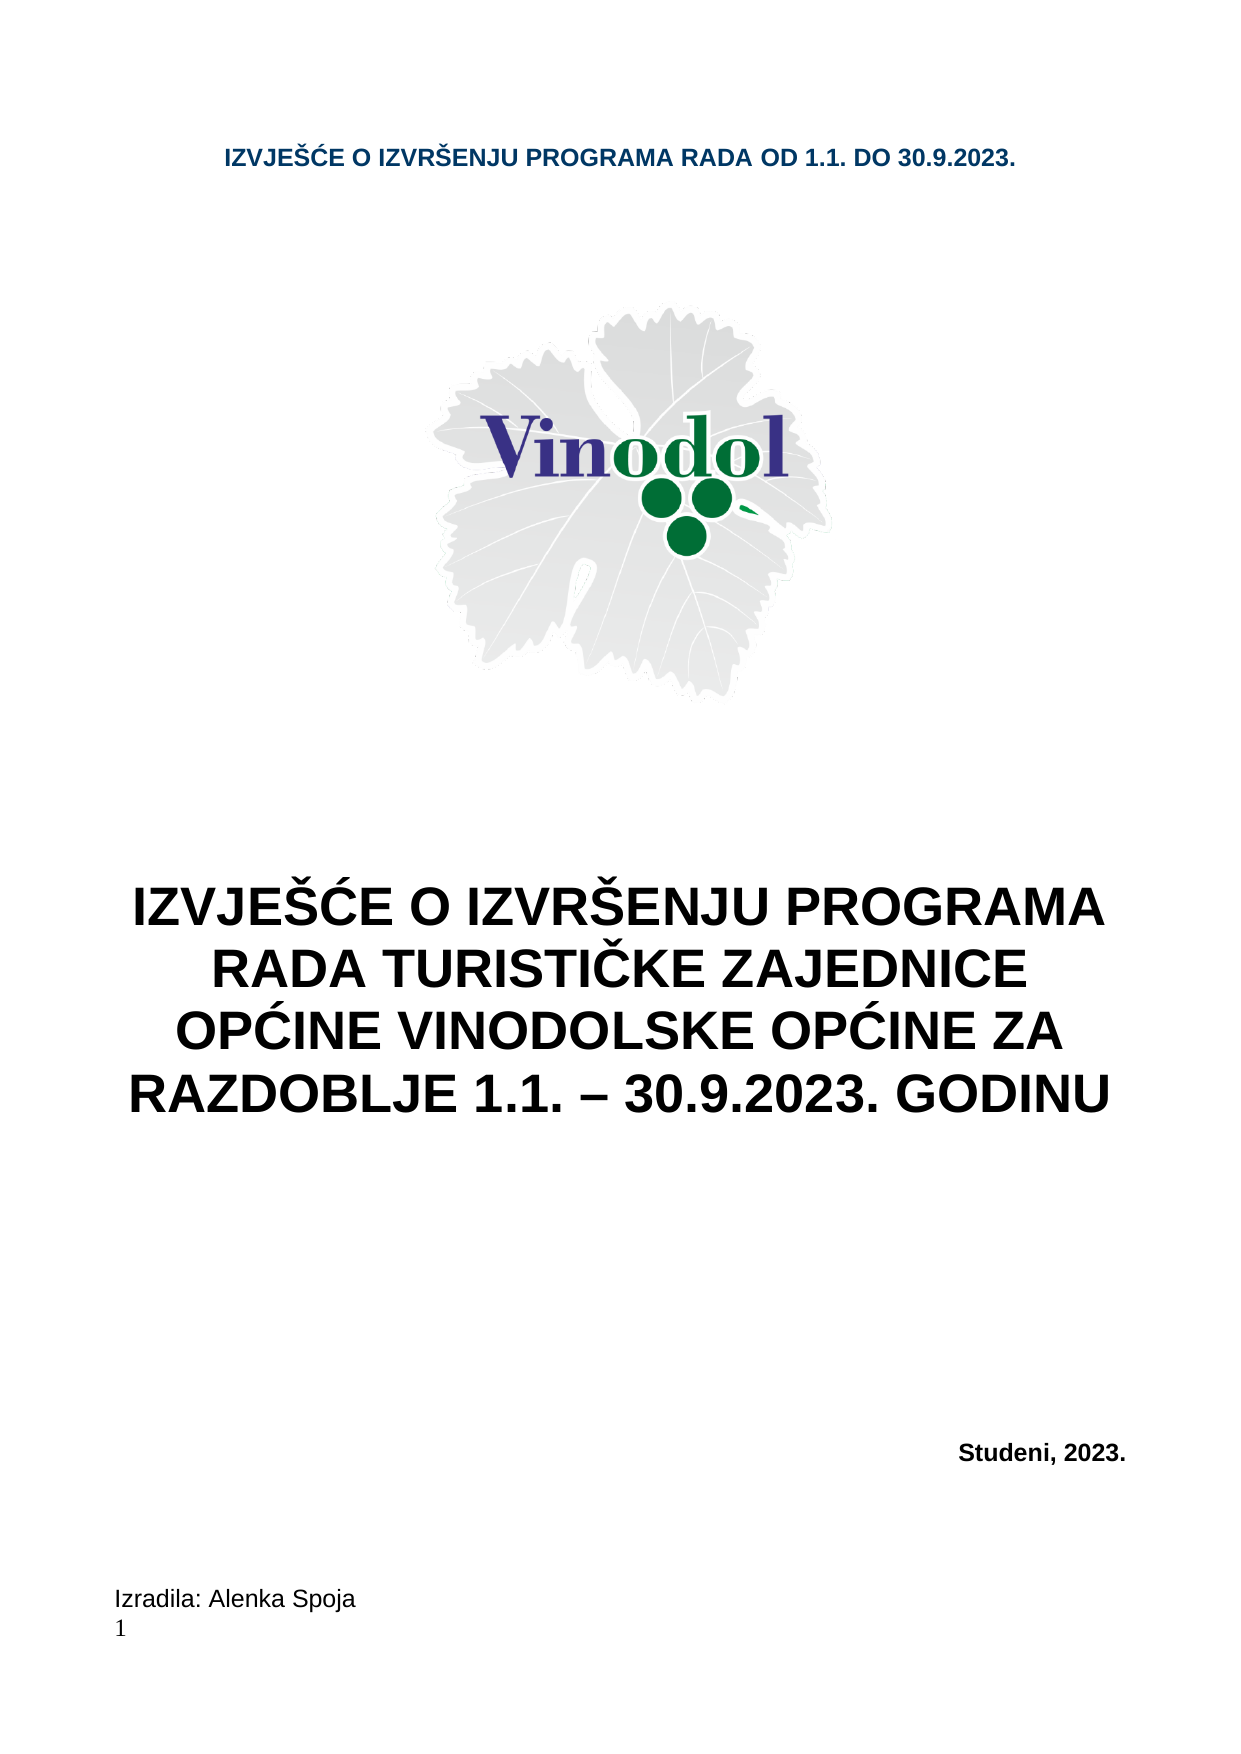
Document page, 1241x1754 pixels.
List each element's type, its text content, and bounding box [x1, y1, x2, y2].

text Studeni, 2023. [114, 1438, 1126, 1467]
text IZVJEŠĆE O IZVRŠENJU PROGRAMA RADA TURISTIČKE ZAJEDNICE OPĆINE VINODOLSKE OPĆINE ZA RAZDOBLJE 1.1. – 30.9.2023. GODINU [114, 874, 1126, 1123]
